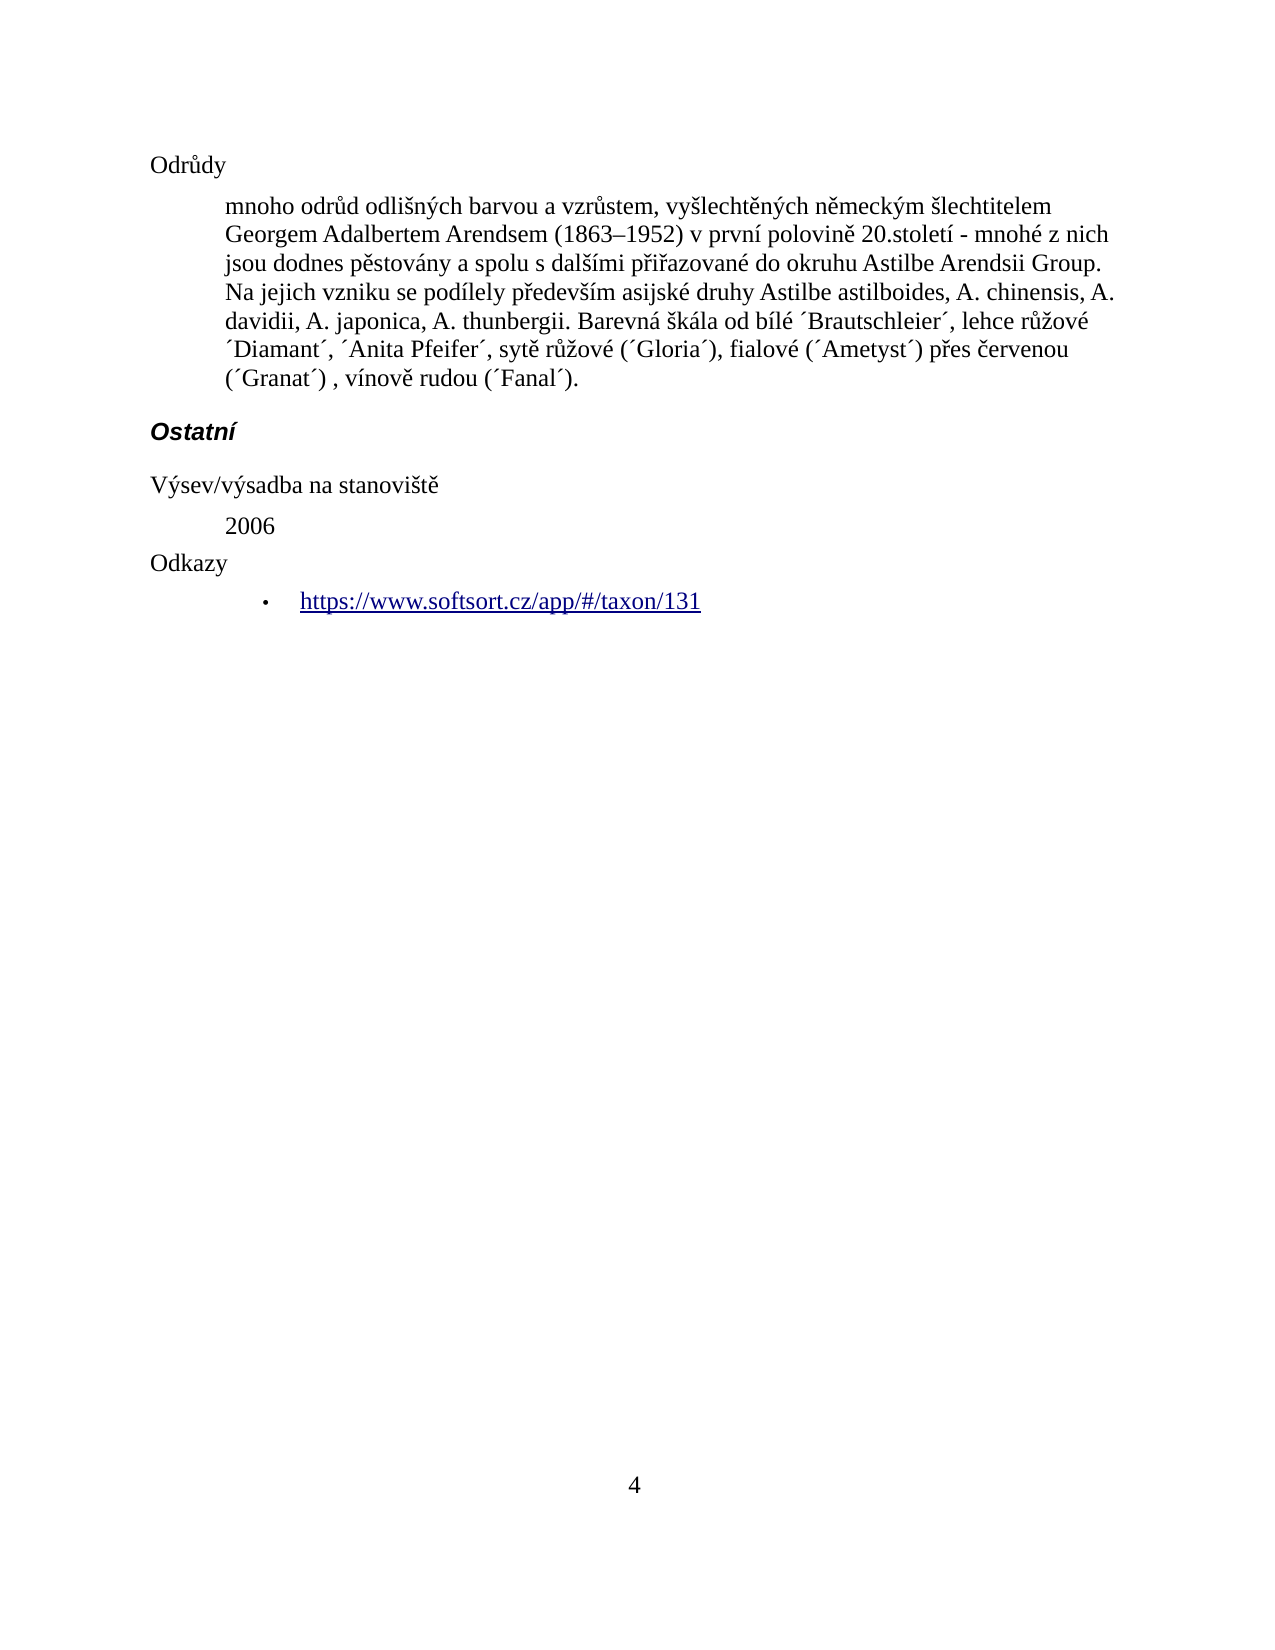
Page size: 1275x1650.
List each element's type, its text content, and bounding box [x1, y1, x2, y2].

text 2006 [225, 511, 1125, 539]
list https://www.softsort.cz/app/#/taxon/131 [262, 586, 1125, 615]
text Odkazy [150, 548, 1125, 577]
text mnoho odrůd odlišných barvou a vzrůstem, vyšlechtěných německým šlechtitelem Georgem Adalbertem Arendsem (1863–1952) v první polovině 20.století - mnohé z nich jsou dodnes pěstovány a spolu s dalšími přiřazované do okruhu Astilbe Arendsii Group. Na jejich vzniku se podílely především asijské druhy Astilbe astilboides, A. chinensis, A. davidii, A. japonica, A. thunbergii. Barevná škála od bílé ´Brautschleier´, lehce růžové ´Diamant´, ´Anita Pfeifer´, sytě růžové (´Gloria´), fialové (´Ametyst´) přes červenou (´Granat´) , vínově rudou (´Fanal´). [225, 191, 1125, 392]
text Výsev/výsadba na stanoviště [150, 470, 1125, 499]
subtitle Ostatní [150, 417, 1125, 446]
text Odrůdy [150, 150, 1125, 179]
